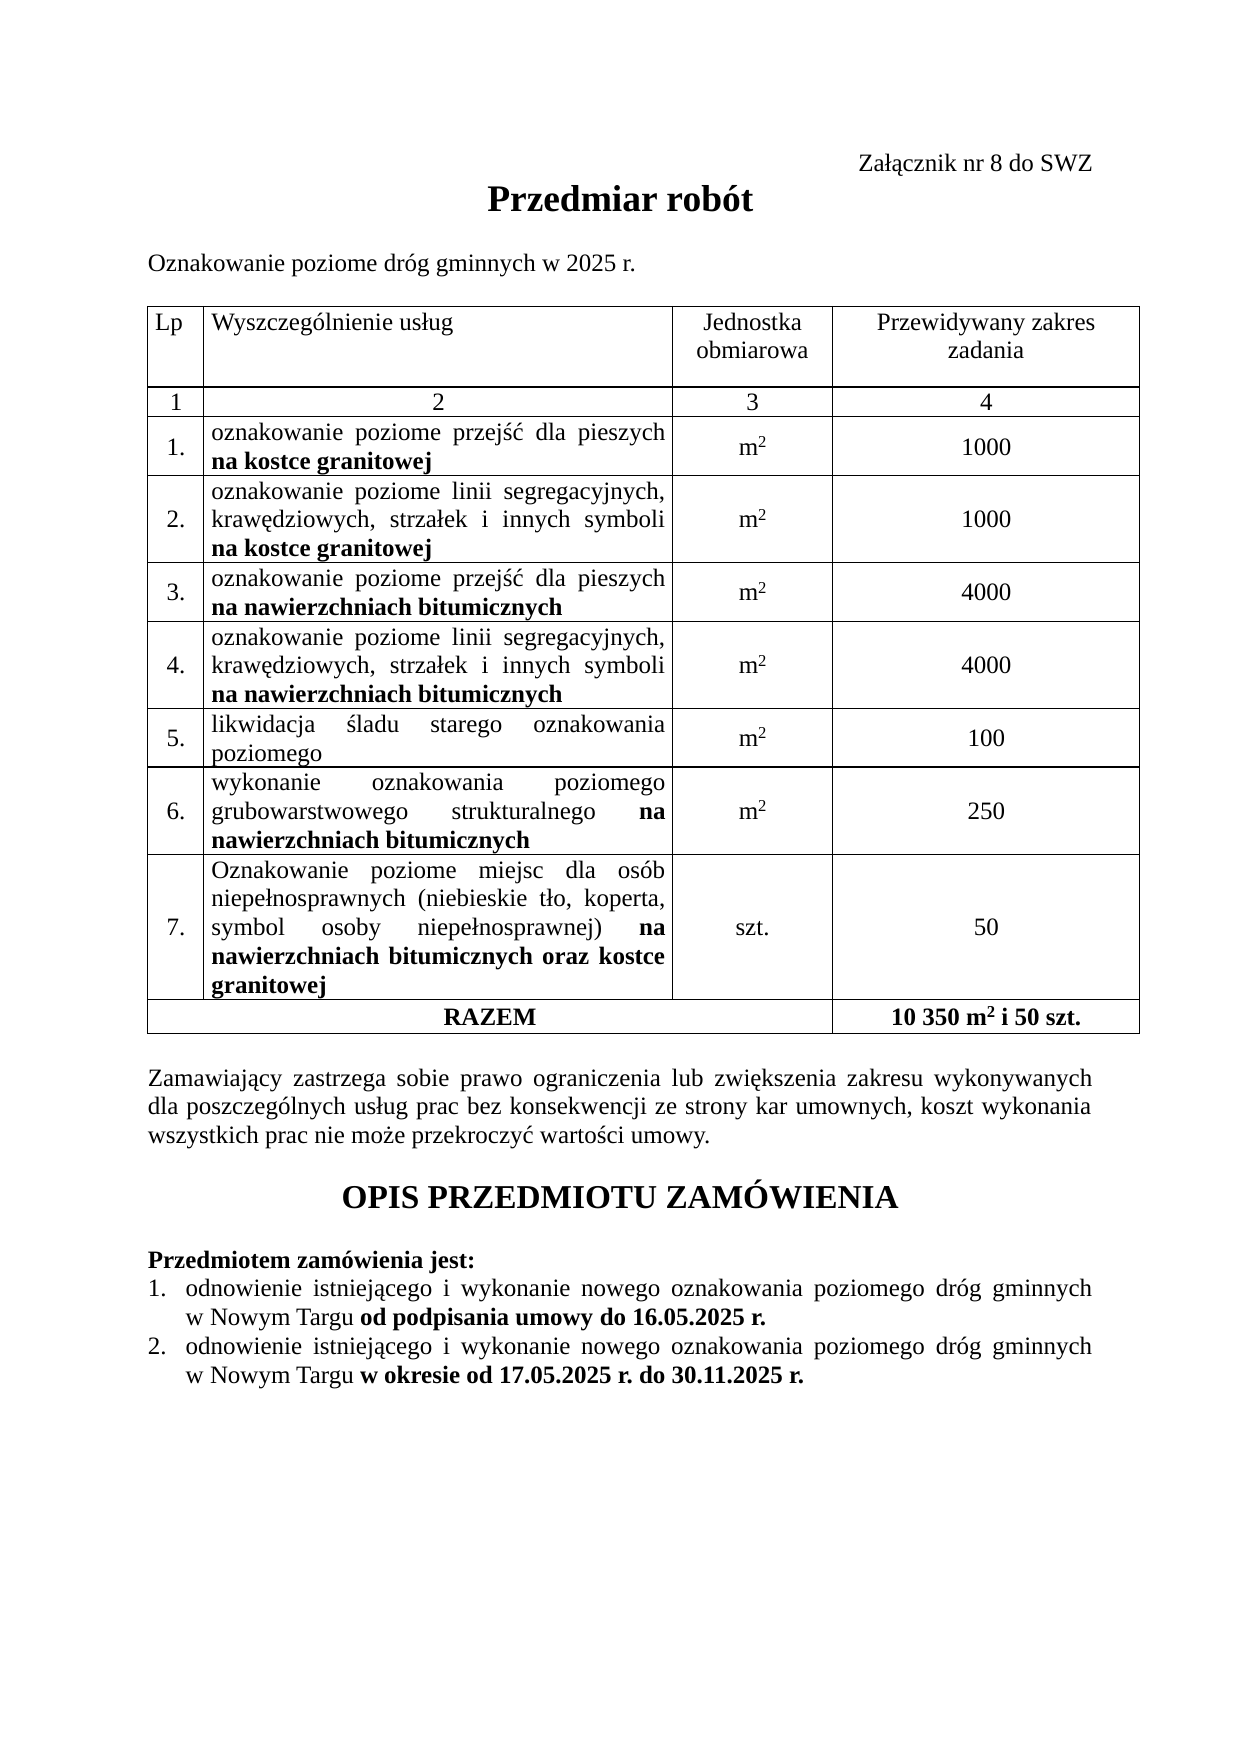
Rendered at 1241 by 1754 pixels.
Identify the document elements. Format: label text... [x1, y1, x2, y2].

subtitle Przedmiar robót [148, 176, 1093, 219]
table_cell 4. [148, 622, 203, 708]
table_cell oznakowanie poziome linii segregacyjnych, krawędziowych, strzałek i innych symboli na nawierzchniach bitumicznych [204, 622, 672, 708]
table_cell 1 [148, 388, 203, 416]
table_cell 250 [833, 768, 1139, 854]
table_header Jednostka obmiarowa [673, 307, 832, 386]
table_cell 5. [148, 709, 203, 766]
table_cell 50 [833, 855, 1139, 998]
table_cell Oznakowanie poziome miejsc dla osób niepełnosprawnych (niebieskie tło, koperta, symbol osoby niepełnosprawnej) na nawierzchniach bitumicznych oraz kostce granitowej [204, 855, 672, 998]
table_header Przewidywany zakres zadania [833, 307, 1139, 386]
table_cell m2 [673, 768, 832, 854]
text Zamawiający zastrzega sobie prawo ograniczenia lub zwiększenia zakresu wykonywanych dla poszczególnych usług prac bez konsekwencji ze strony kar umownych, koszt wykonania wszystkich prac nie może przekroczyć wartości umowy. [148, 1063, 1093, 1149]
table_cell 7. [148, 855, 203, 998]
text OPIS PRZEDMIOTU ZAMÓWIENIA [148, 1178, 1093, 1216]
table_cell 3 [673, 388, 832, 416]
table_cell likwidacja śladu starego oznakowania poziomego [204, 709, 672, 766]
table_cell 10 350 m2 i 50 szt. [833, 1000, 1139, 1033]
table_cell 6. [148, 768, 203, 854]
table_cell m2 [673, 417, 832, 475]
table_cell 2 [204, 388, 672, 416]
table_cell oznakowanie poziome linii segregacyjnych, krawędziowych, strzałek i innych symboli na kostce granitowej [204, 476, 672, 562]
table_cell 100 [833, 709, 1139, 766]
subtitle Załącznik nr 8 do SWZ [148, 148, 1093, 176]
table_cell 1000 [833, 417, 1139, 475]
table_cell 1. [148, 417, 203, 475]
table_cell 4000 [833, 563, 1139, 621]
table_cell 4 [833, 388, 1139, 416]
text Oznakowanie poziome dróg gminnych w 2025 r. [148, 248, 1093, 277]
table_cell 3. [148, 563, 203, 621]
table_cell m2 [673, 476, 832, 562]
table_cell m2 [673, 622, 832, 708]
text Przedmiotem zamówienia jest: [148, 1245, 1093, 1273]
list odnowienie istniejącego i wykonanie nowego oznakowania poziomego dróg gminnych w Nowym Targu w okresie od 17.05.2025 r. do 30.11.2025 r. [148, 1331, 1093, 1388]
table_cell 2. [148, 476, 203, 562]
table_cell oznakowanie poziome przejść dla pieszych na kostce granitowej [204, 417, 672, 475]
table_cell m2 [673, 563, 832, 621]
table_cell m2 [673, 709, 832, 766]
list odnowienie istniejącego i wykonanie nowego oznakowania poziomego dróg gminnych w Nowym Targu od podpisania umowy do 16.05.2025 r. [148, 1273, 1093, 1331]
table_header Lp [148, 307, 203, 386]
table_header Wyszczególnienie usług [204, 307, 672, 386]
table_cell RAZEM [148, 1000, 832, 1033]
table_cell wykonanie oznakowania poziomego grubowarstwowego strukturalnego na nawierzchniach bitumicznych [204, 768, 672, 854]
table_cell oznakowanie poziome przejść dla pieszych na nawierzchniach bitumicznych [204, 563, 672, 621]
table_cell 4000 [833, 622, 1139, 708]
table_cell szt. [673, 855, 832, 998]
table_cell 1000 [833, 476, 1139, 562]
